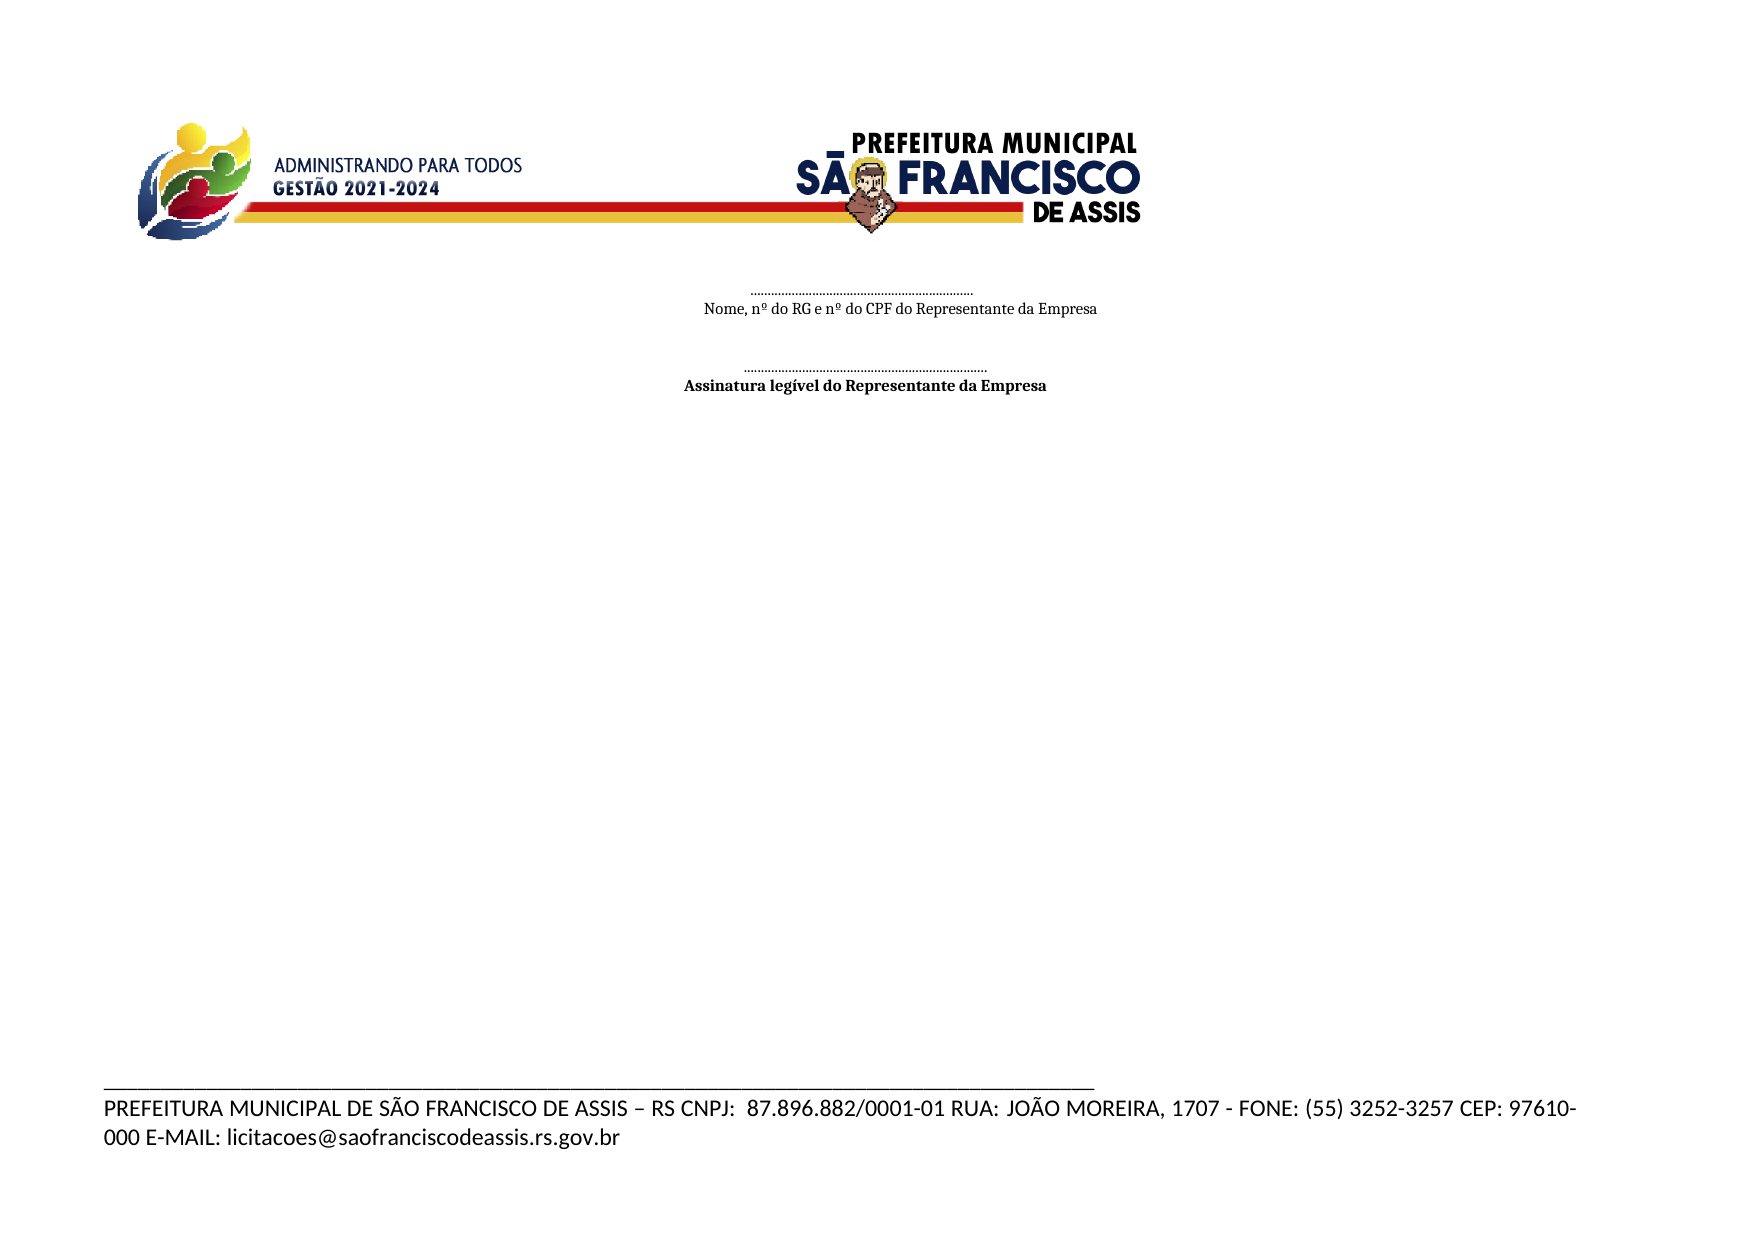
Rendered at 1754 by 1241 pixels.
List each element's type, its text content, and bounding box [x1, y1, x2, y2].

text Assinatura legível do Representante da Empresa [103, 376, 1577, 396]
text ................................................................. [103, 281, 1577, 300]
text ....................................................................... [103, 357, 1577, 376]
text Nome, nº do RG e nº do CPF do Representante da Empresa [103, 300, 1698, 319]
